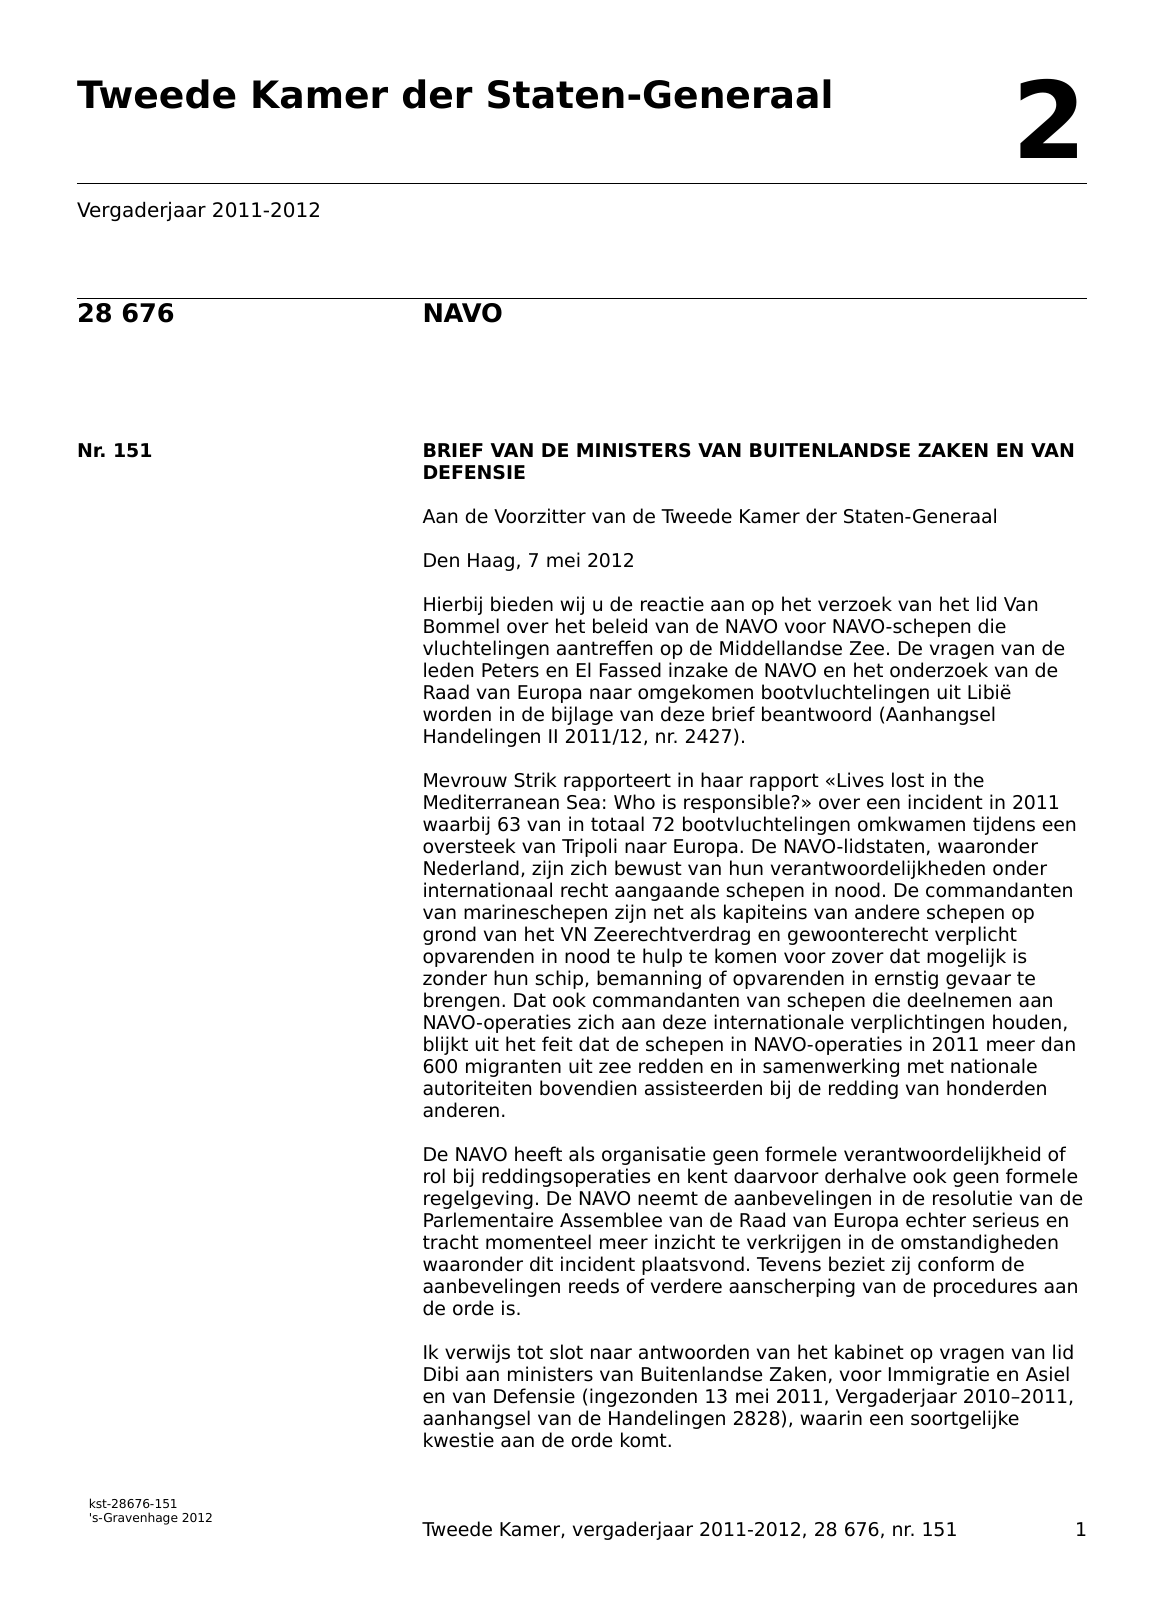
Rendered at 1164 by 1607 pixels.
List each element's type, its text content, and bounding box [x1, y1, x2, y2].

subtitle 28 676 NAVO [77, 299, 1087, 329]
text kst-28676-151 [88, 1497, 323, 1511]
text Den Haag, 7 mei 2012 [422, 550, 1087, 572]
text Ik verwijs tot slot naar antwoorden van het kabinet op vragen van lid Dibi aan ministers van Buitenlandse Zaken, voor Immigratie en Asiel en van Defensie (ingezonden 13 mei 2011, Vergaderjaar 2010–2011, aanhangsel van de Handelingen 2828), waarin een soortgelijke kwestie aan de orde komt. [422, 1342, 1087, 1452]
table_header 2 [886, 59, 1087, 183]
text 's-Gravenhage 2012 [88, 1511, 323, 1525]
text Hierbij bieden wij u de reactie aan op het verzoek van het lid Van Bommel over het beleid van de NAVO voor NAVO-schepen die vluchtelingen aantreffen op de Middellandse Zee. De vragen van de leden Peters en El Fassed inzake de NAVO en het onderzoek van de Raad van Europa naar omgekomen bootvluchtelingen uit Libië worden in de bijlage van deze brief beantwoord (Aanhangsel Handelingen II 2011/12, nr. 2427). [422, 594, 1087, 748]
text Mevrouw Strik rapporteert in haar rapport «Lives lost in the Mediterranean Sea: Who is responsible?» over een incident in 2011 waarbij 63 van in totaal 72 bootvluchtelingen omkwamen tijdens een oversteek van Tripoli naar Europa. De NAVO-lidstaten, waaronder Nederland, zijn zich bewust van hun verantwoordelijkheden onder internationaal recht aangaande schepen in nood. De commandanten van marineschepen zijn net als kapiteins van andere schepen op grond van het VN Zeerechtverdrag en gewoonterecht verplicht opvarenden in nood te hulp te komen voor zover dat mogelijk is zonder hun schip, bemanning of opvarenden in ernstig gevaar te brengen. Dat ook commandanten van schepen die deelnemen aan NAVO-operaties zich aan deze internationale verplichtingen houden, blijkt uit het feit dat de schepen in NAVO-operaties in 2011 meer dan 600 migranten uit zee redden en in samenwerking met nationale autoriteiten bovendien assisteerden bij de redding van honderden anderen. [422, 770, 1087, 1122]
table_header Tweede Kamer der Staten-Generaal [77, 59, 886, 183]
text De NAVO heeft als organisatie geen formele verantwoordelijkheid of rol bij reddingsoperaties en kent daarvoor derhalve ook geen formele regelgeving. De NAVO neemt de aanbevelingen in de resolutie van de Parlementaire Assemblee van de Raad van Europa echter serieus en tracht momenteel meer inzicht te verkrijgen in de omstandigheden waaronder dit incident plaatsvond. Tevens beziet zij conform de aanbevelingen reeds of verdere aanscherping van de procedures aan de orde is. [422, 1144, 1087, 1320]
text Aan de Voorzitter van de Tweede Kamer der Staten-Generaal [422, 506, 1087, 528]
subtitle Nr. 151 BRIEF VAN DE MINISTERS VAN BUITENLANDSE ZAKEN EN VAN DEFENSIE [77, 440, 1087, 484]
table_cell Vergaderjaar 2011-2012 [77, 184, 1087, 298]
